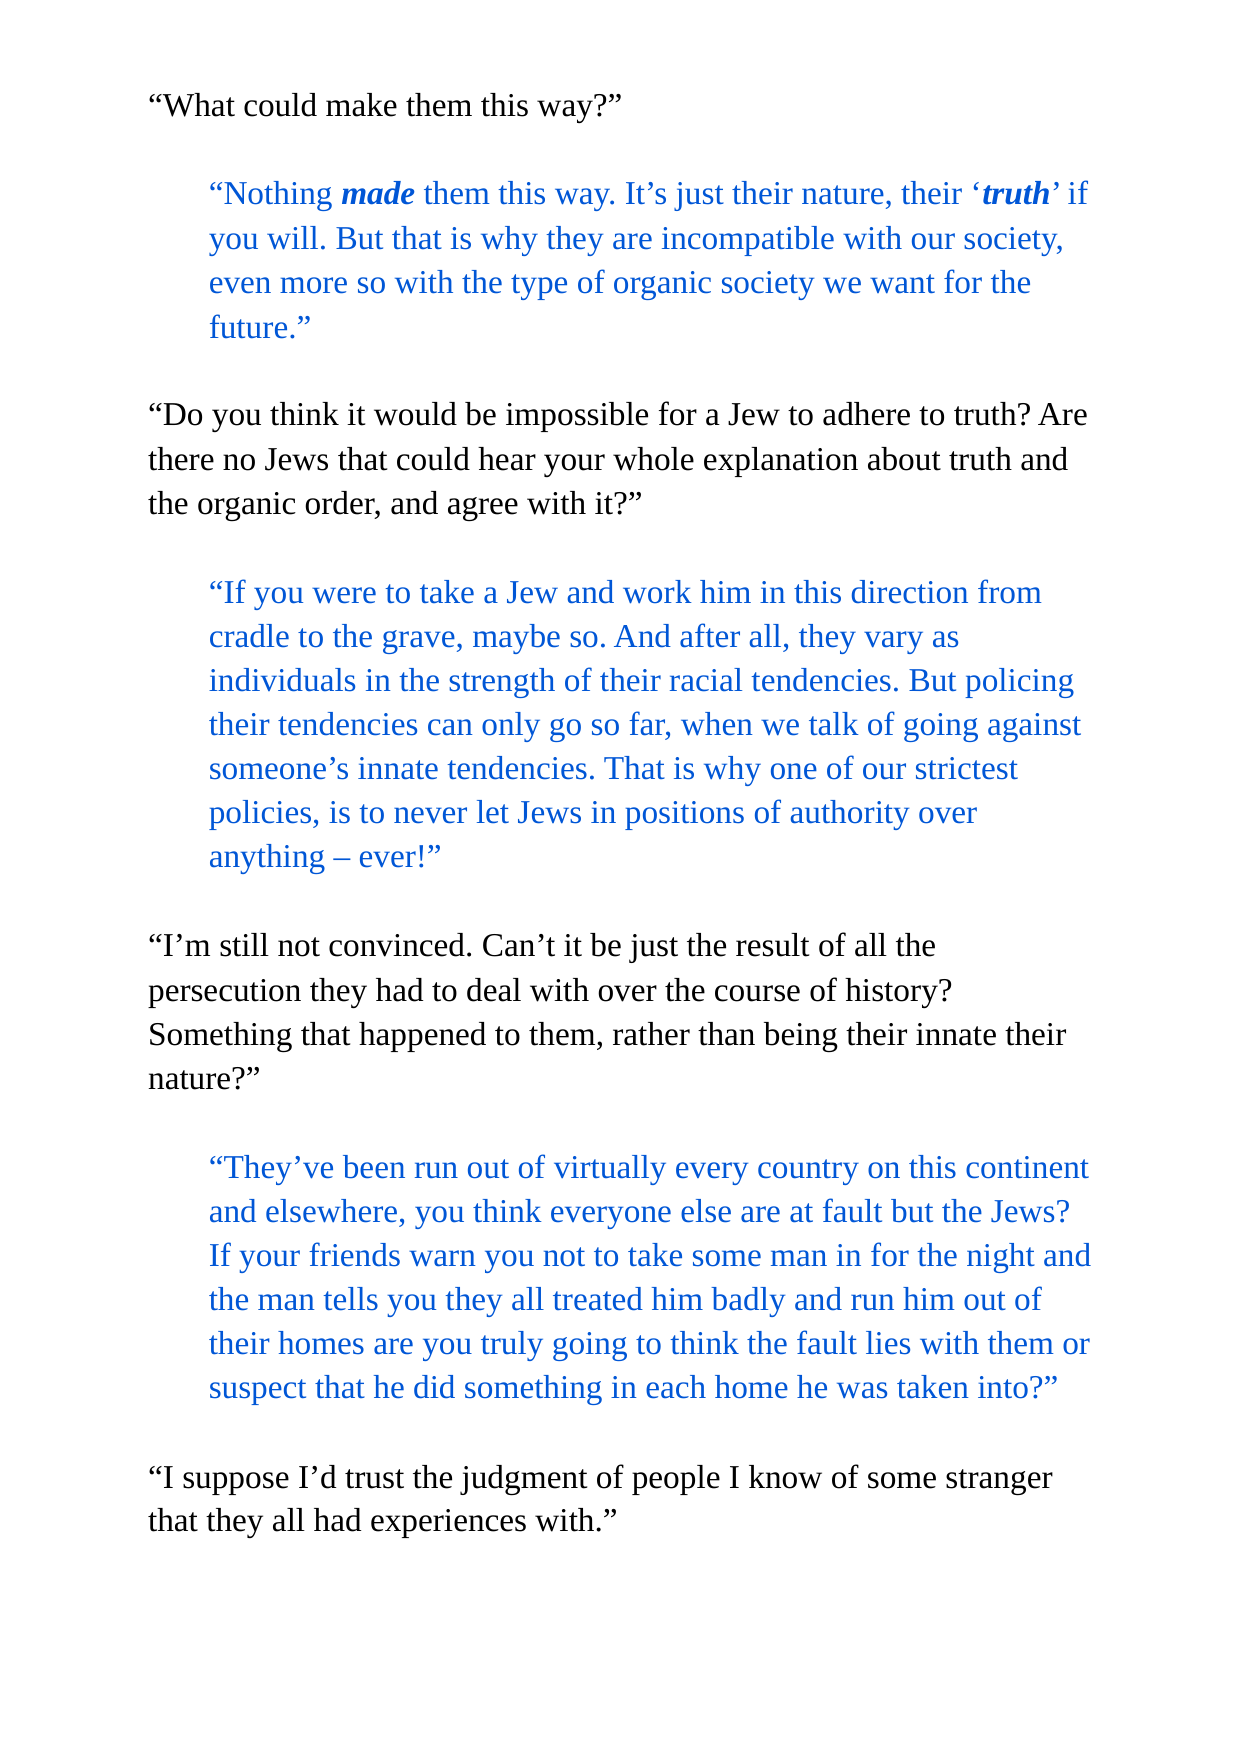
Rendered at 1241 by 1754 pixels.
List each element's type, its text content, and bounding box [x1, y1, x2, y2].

text “What could make them this way?” [148, 86, 1103, 124]
text “If you were to take a Jew and work him in this direction from cradle to the grave, maybe so. And after all, they vary as individuals in the strength of their racial tendencies. But policing their tendencies can only go so far, when we talk of going against someone’s innate tendencies. That is why one of our strictest policies, is to never let Jews in positions of authority over anything – ever!” [208, 572, 1088, 875]
text “Do you think it would be impossible for a Jew to adhere to truth? Are there no Jews that could hear your whole explanation about truth and the organic order, and agree with it?” [148, 394, 1103, 521]
text “I suppose I’d trust the judgment of people I know of some stranger that they all had experiences with.” [148, 1457, 1055, 1539]
text “I’m still not convinced. Can’t it be just the result of all the persecution they had to deal with over the course of history? Something that happened to them, rather than being their innate their nature?” [148, 926, 1069, 1096]
text “Nothing made them this way. It’s just their nature, their ‘truth’ if you will. But that is why they are incompatible with our society, even more so with the type of organic society we want for the future.” [208, 173, 1096, 346]
text “They’ve been run out of virtually every country on this continent and elsewhere, you think everyone else are at fault but the Jews? If your friends warn you not to take some man in for the night and the man tells you they all treated him badly and run him out of their homes are you truly going to think the fault lies with them or suspect that he did something in each home he was taken into?” [208, 1147, 1093, 1406]
